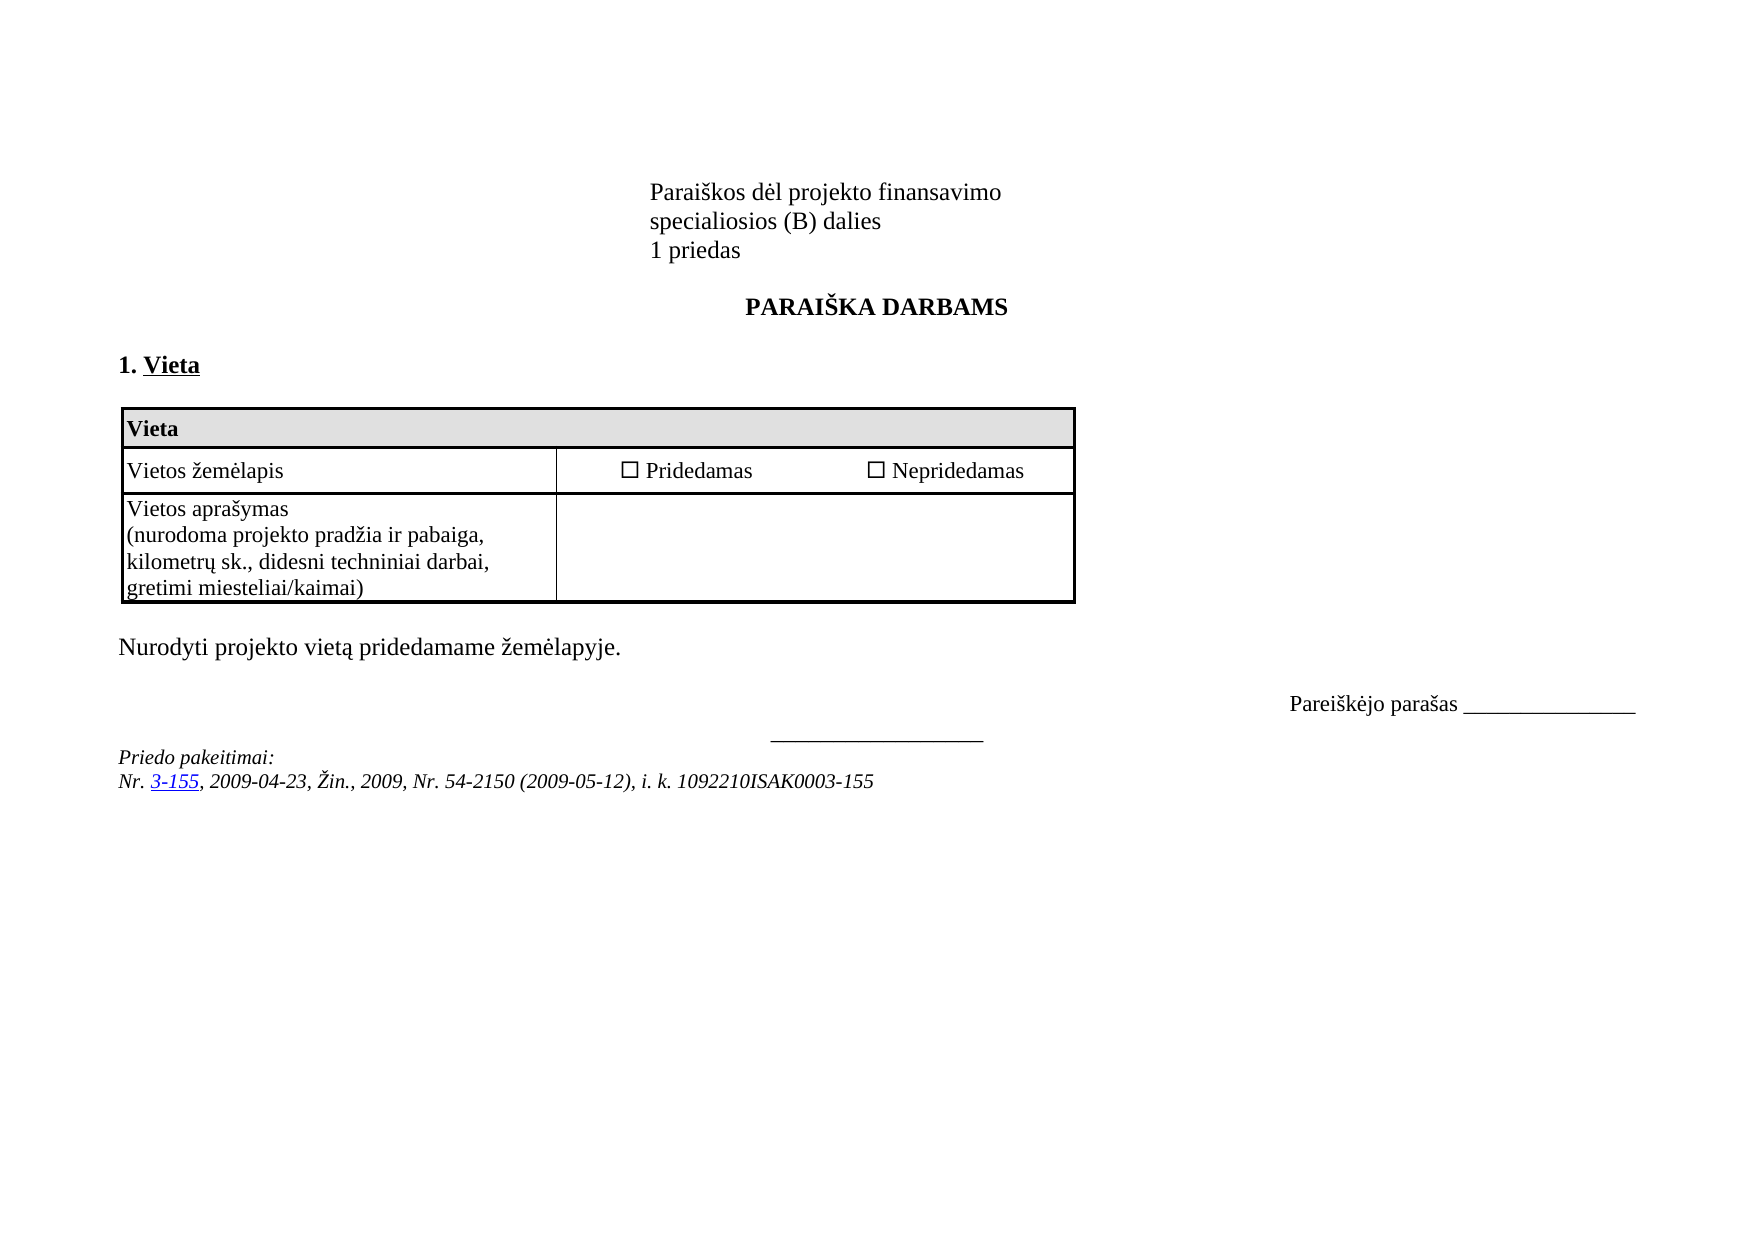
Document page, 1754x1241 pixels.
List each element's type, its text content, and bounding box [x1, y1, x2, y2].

text 1. Vieta [118, 350, 1635, 378]
text _________________ [118, 716, 1635, 745]
text PARAIŠKA DARBAMS [118, 292, 1635, 321]
table_header Vieta [124, 410, 1073, 446]
text Priedo pakeitimai: [118, 745, 1635, 769]
text Nr. 3-155, 2009-04-23, Žin., 2009, Nr. 54-2150 (2009-05-12), i. k. 1092210ISAK0003-155 [118, 769, 1635, 793]
text Pareiškėjo parašas _______________ [118, 690, 1635, 716]
text specialiosios (B) dalies [118, 206, 1635, 235]
table_cell [] Pridedamas [557, 449, 816, 492]
text Nurodyti projekto vietą pridedamame žemėlapyje. [118, 632, 1635, 661]
table_cell [557, 495, 1073, 600]
text Paraiškos dėl projekto finansavimo [649, 177, 1635, 206]
text 1 priedas [118, 235, 1635, 263]
table_cell Vietos žemėlapis [124, 449, 556, 492]
table_cell Vietos aprašymas (nurodoma projekto pradžia ir pabaiga, kilometrų sk., didesni techniniai darbai, gretimi miesteliai/kaimai) [124, 495, 556, 600]
table_cell [] Nepridedamas [816, 449, 1073, 492]
